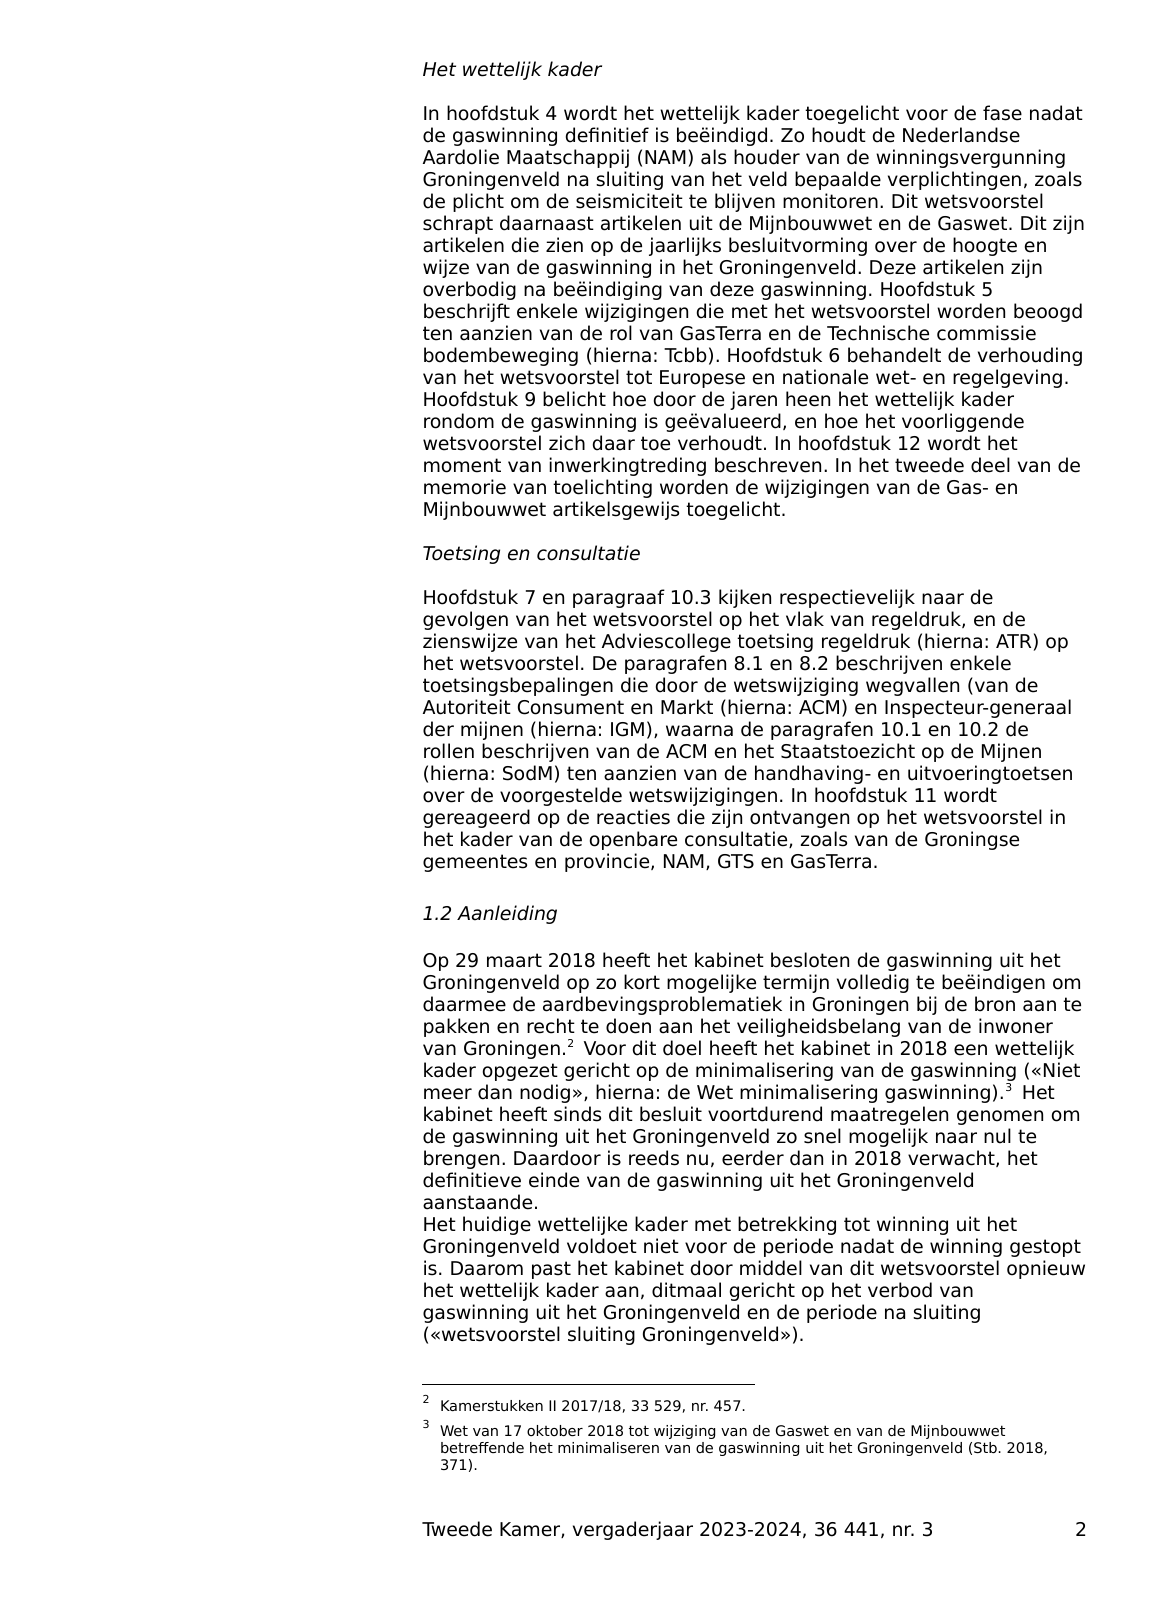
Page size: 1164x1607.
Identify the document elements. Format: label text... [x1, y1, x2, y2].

subtitle Het wettelijk kader [422, 59, 1087, 81]
text Op 29 maart 2018 heeft het kabinet besloten de gaswinning uit het Groningenveld op zo kort mogelijke termijn volledig te beëindigen om daarmee de aardbevingsproblematiek in Groningen bij de bron aan te pakken en recht te doen aan het veiligheidsbelang van de inwoner van Groningen. Voor dit doel heeft het kabinet in 2018 een wettelijk kader opgezet gericht op de minimalisering van de gaswinning («Niet meer dan nodig», hierna: de Wet minimalisering gaswinning). Het kabinet heeft sinds dit besluit voortdurend maatregelen genomen om de gaswinning uit het Groningenveld zo snel mogelijk naar nul te brengen. Daardoor is reeds nu, eerder dan in 2018 verwacht, het definitieve einde van de gaswinning uit het Groningenveld aanstaande. [422, 950, 1087, 1214]
subtitle 1.2 Aanleiding [422, 903, 1087, 925]
subtitle Toetsing en consultatie [422, 543, 1087, 565]
text In hoofdstuk 4 wordt het wettelijk kader toegelicht voor de fase nadat de gaswinning definitief is beëindigd. Zo houdt de Nederlandse Aardolie Maatschappij (NAM) als houder van de winningsvergunning Groningenveld na sluiting van het veld bepaalde verplichtingen, zoals de plicht om de seismiciteit te blijven monitoren. Dit wetsvoorstel schrapt daarnaast artikelen uit de Mijnbouwwet en de Gaswet. Dit zijn artikelen die zien op de jaarlijks besluitvorming over de hoogte en wijze van de gaswinning in het Groningenveld. Deze artikelen zijn overbodig na beëindiging van deze gaswinning. Hoofdstuk 5 beschrijft enkele wijzigingen die met het wetsvoorstel worden beoogd ten aanzien van de rol van GasTerra en de Technische commissie bodembeweging (hierna: Tcbb). Hoofdstuk 6 behandelt de verhouding van het wetsvoorstel tot Europese en nationale wet- en regelgeving. Hoofdstuk 9 belicht hoe door de jaren heen het wettelijk kader rondom de gaswinning is geëvalueerd, en hoe het voorliggende wetsvoorstel zich daar toe verhoudt. In hoofdstuk 12 wordt het moment van inwerkingtreding beschreven. In het tweede deel van de memorie van toelichting worden de wijzigingen van de Gas- en Mijnbouwwet artikelsgewijs toegelicht. [422, 103, 1087, 521]
text Hoofdstuk 7 en paragraaf 10.3 kijken respectievelijk naar de gevolgen van het wetsvoorstel op het vlak van regeldruk, en de zienswijze van het Adviescollege toetsing regeldruk (hierna: ATR) op het wetsvoorstel. De paragrafen 8.1 en 8.2 beschrijven enkele toetsingsbepalingen die door de wetswijziging wegvallen (van de Autoriteit Consument en Markt (hierna: ACM) en Inspecteur-generaal der mijnen (hierna: IGM), waarna de paragrafen 10.1 en 10.2 de rollen beschrijven van de ACM en het Staatstoezicht op de Mijnen (hierna: SodM) ten aanzien van de handhaving- en uitvoeringtoetsen over de voorgestelde wetswijzigingen. In hoofdstuk 11 wordt gereageerd op de reacties die zijn ontvangen op het wetsvoorstel in het kader van de openbare consultatie, zoals van de Groningse gemeentes en provincie, NAM, GTS en GasTerra. [422, 587, 1087, 873]
text Kamerstukken II 2017/18, 33 529, nr. 457. [422, 1393, 1087, 1416]
text Wet van 17 oktober 2018 tot wijziging van de Gaswet en van de Mijnbouwwet betreffende het minimaliseren van de gaswinning uit het Groningenveld (Stb. 2018, 371). [422, 1418, 1087, 1474]
text Het huidige wettelijke kader met betrekking tot winning uit het Groningenveld voldoet niet voor de periode nadat de winning gestopt is. Daarom past het kabinet door middel van dit wetsvoorstel opnieuw het wettelijk kader aan, ditmaal gericht op het verbod van gaswinning uit het Groningenveld en de periode na sluiting («wetsvoorstel sluiting Groningenveld»). [422, 1214, 1087, 1346]
